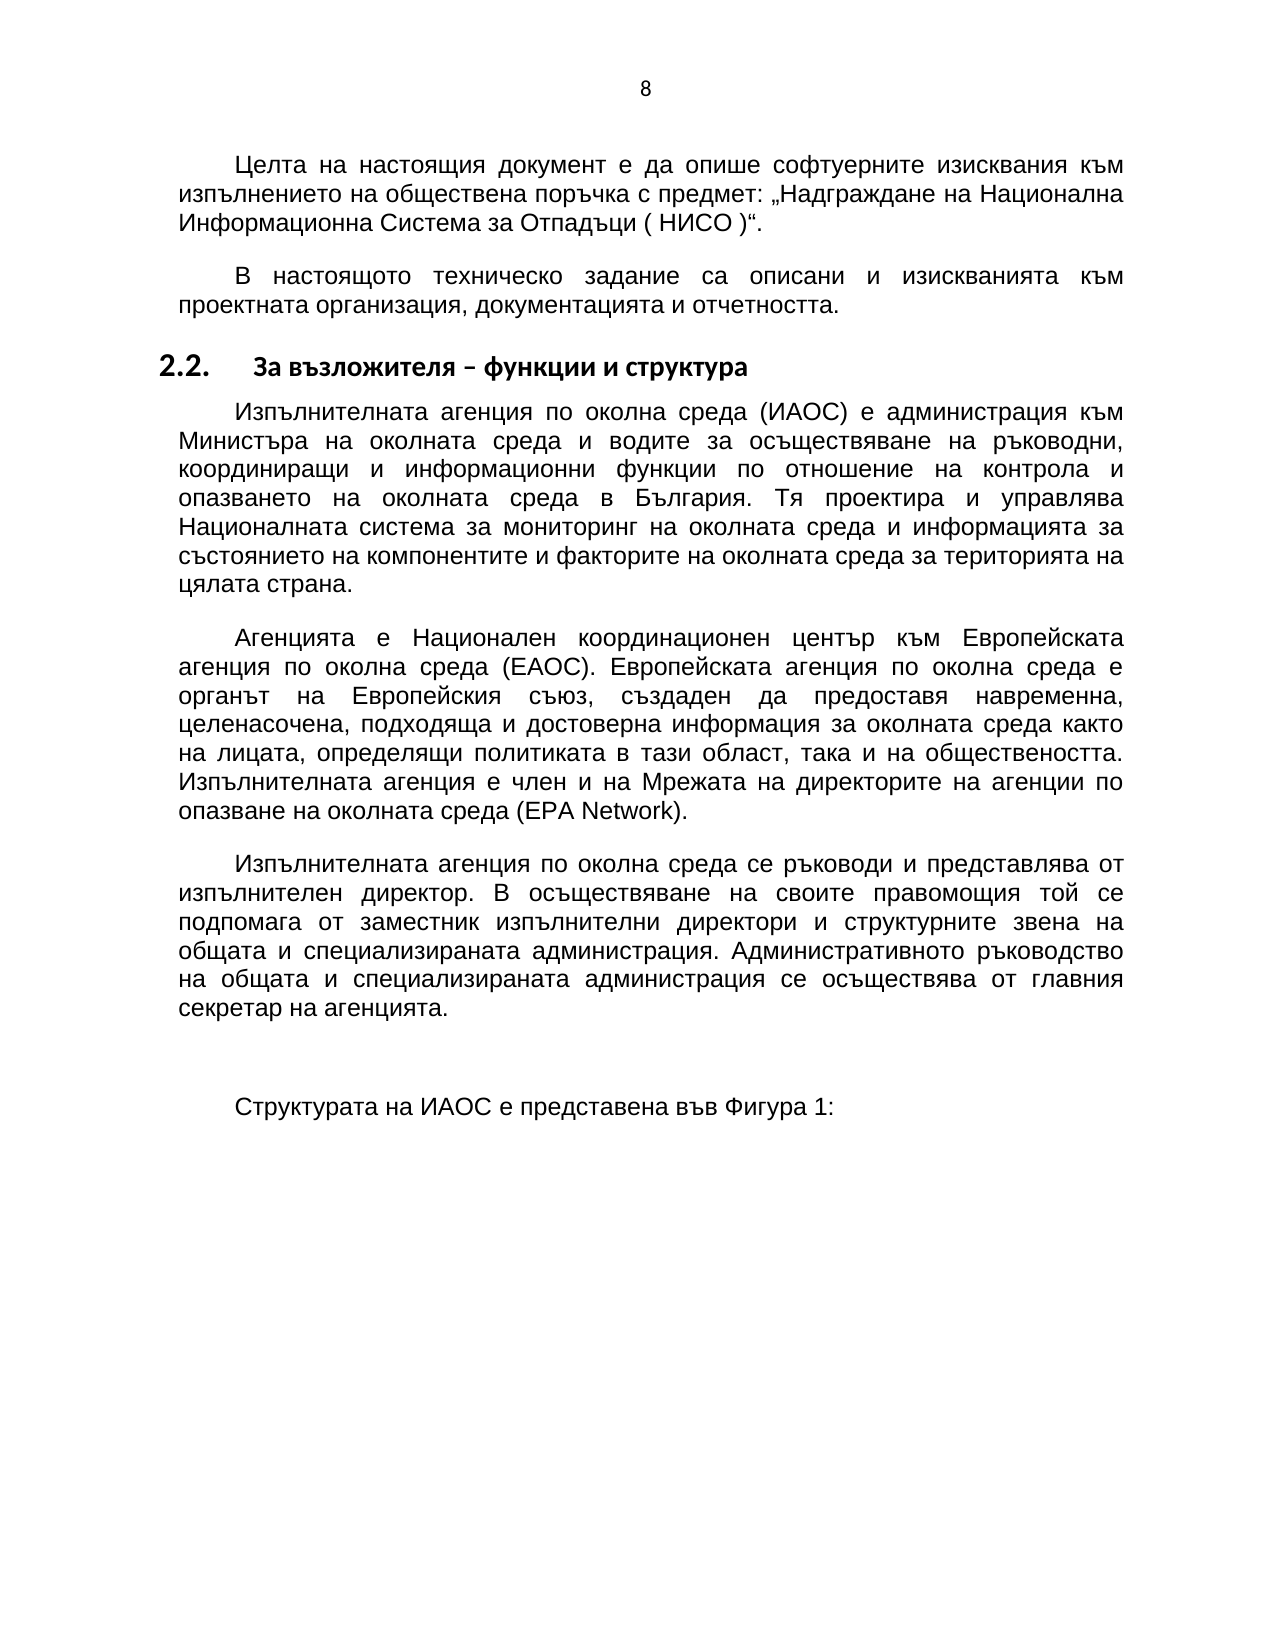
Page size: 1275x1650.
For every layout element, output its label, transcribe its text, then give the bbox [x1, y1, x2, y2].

text В настоящото техническо задание са описани и изискванията към проектната организация, документацията и отчетността. [178, 261, 1125, 319]
text Целта на настоящия документ е да опише софтуерните изисквания към изпълнението на обществена поръчка с предмет: „Надграждане на Национална Информационна Система за Отпадъци ( НИСО )“. [178, 150, 1125, 236]
subtitle За възложителя – функции и структура [159, 344, 1125, 384]
text Изпълнителната агенция по околна среда (ИАОС) е администрация към Министъра на околната среда и водите за осъществяване на ръководни, координиращи и информационни функции по отношение на контрола и опазването на околната среда в България. Тя проектира и управлява Националната система за мониторинг на околната среда и информацията за състоянието на компонентите и факторите на околната среда за територията на цялата страна. [178, 397, 1125, 598]
text Изпълнителната агенция по околна среда се ръководи и представлява от изпълнителен директор. В осъществяване на своите правомощия той се подпомага от заместник изпълнителни директори и структурните звена на общата и специализираната администрация. Административното ръководство на общата и специализираната администрация се осъществява от главния секретар на агенцията. [178, 849, 1125, 1022]
text Агенцията е Национален координационен център към Европейската агенция по околна среда (ЕАОС). Европейската агенция по околна среда е органът на Европейския съюз, създаден да предоставя навременна, целенасочена, подходяща и достоверна информация за околната среда както на лицата, определящи политиката в тази област, така и на обществеността. Изпълнителната агенция е член и на Мрежата на директорите на агенции по опазване на околната среда (EPA Network). [178, 623, 1125, 824]
text Структурата на ИАОС е представена във Фигура 1: [178, 1092, 1125, 1121]
